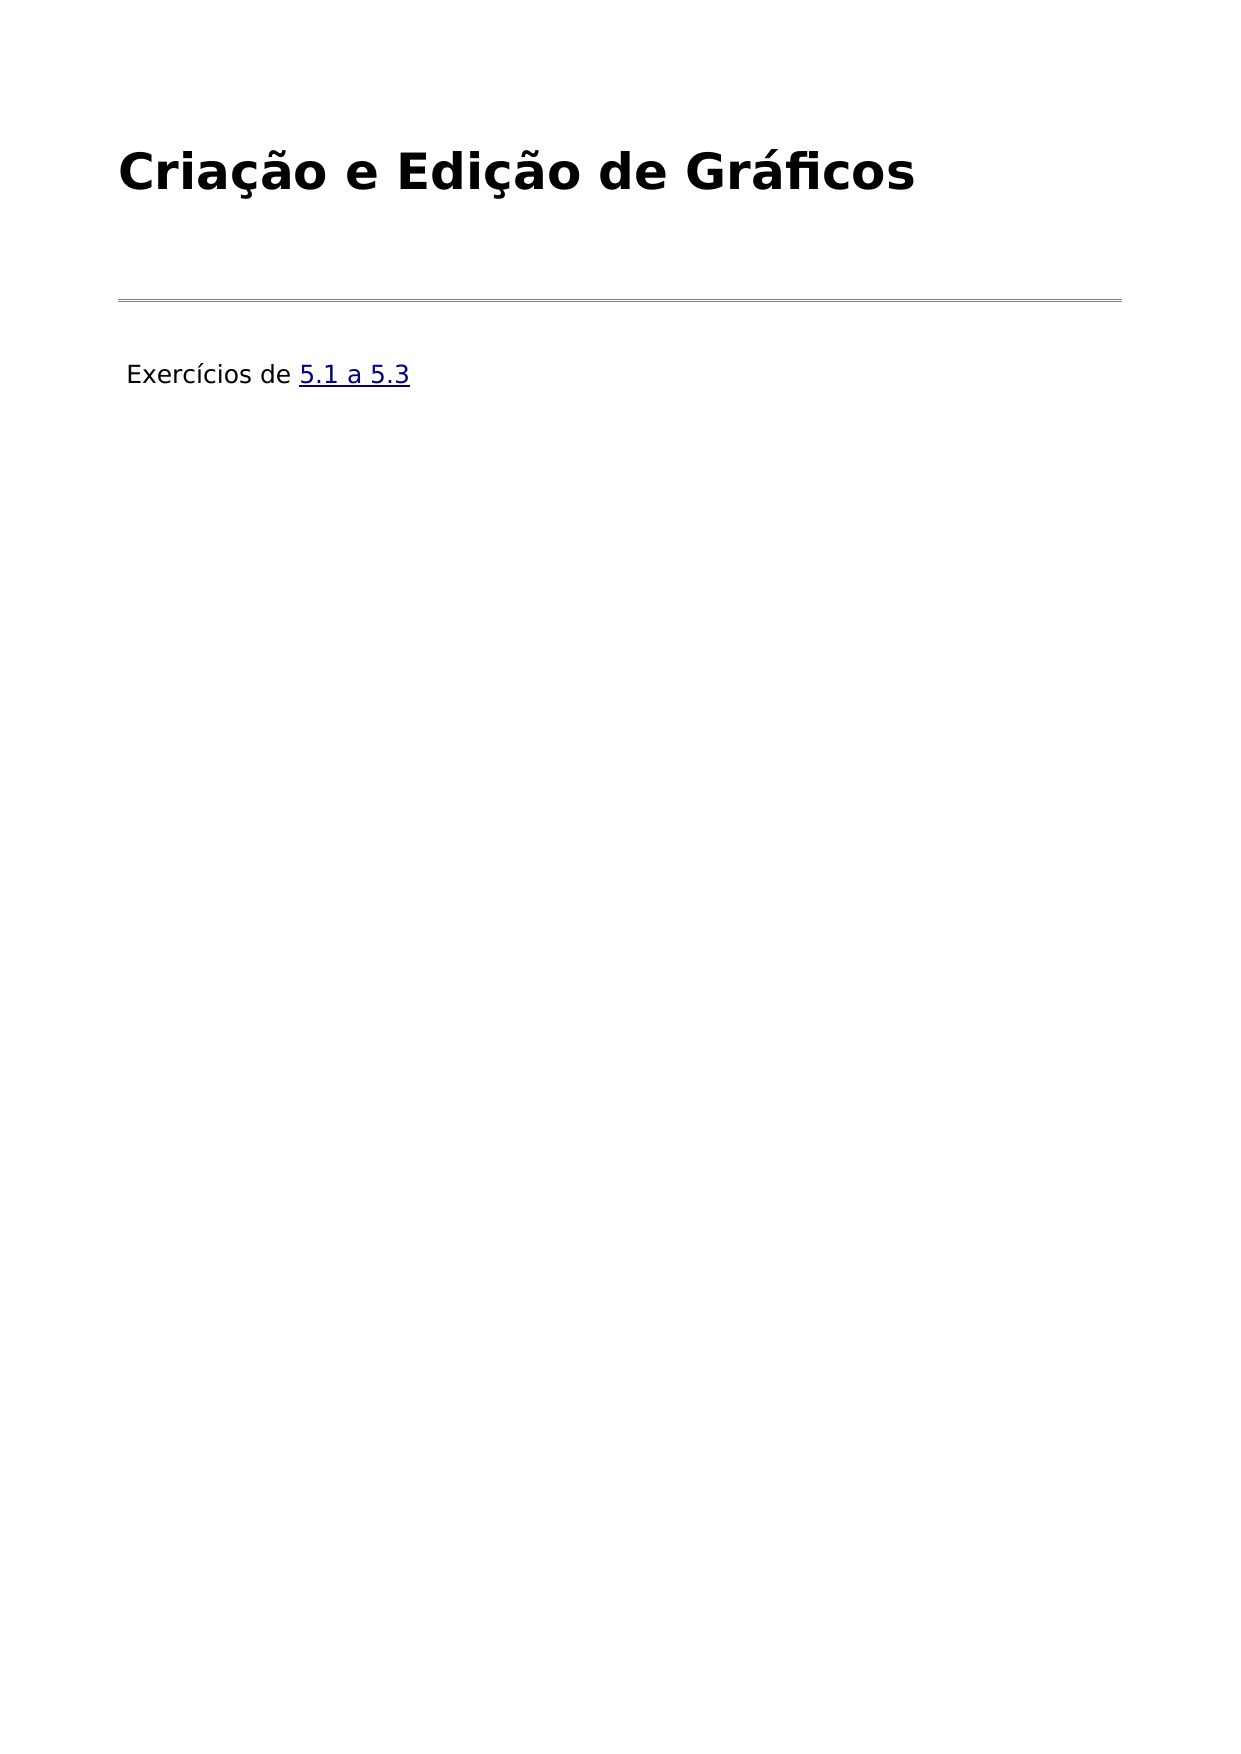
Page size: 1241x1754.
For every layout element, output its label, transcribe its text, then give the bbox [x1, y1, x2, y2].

subtitle Criação e Edição de Gráficos [118, 143, 1122, 201]
text Exercícios de 5.1 a 5.3 [118, 331, 1122, 389]
